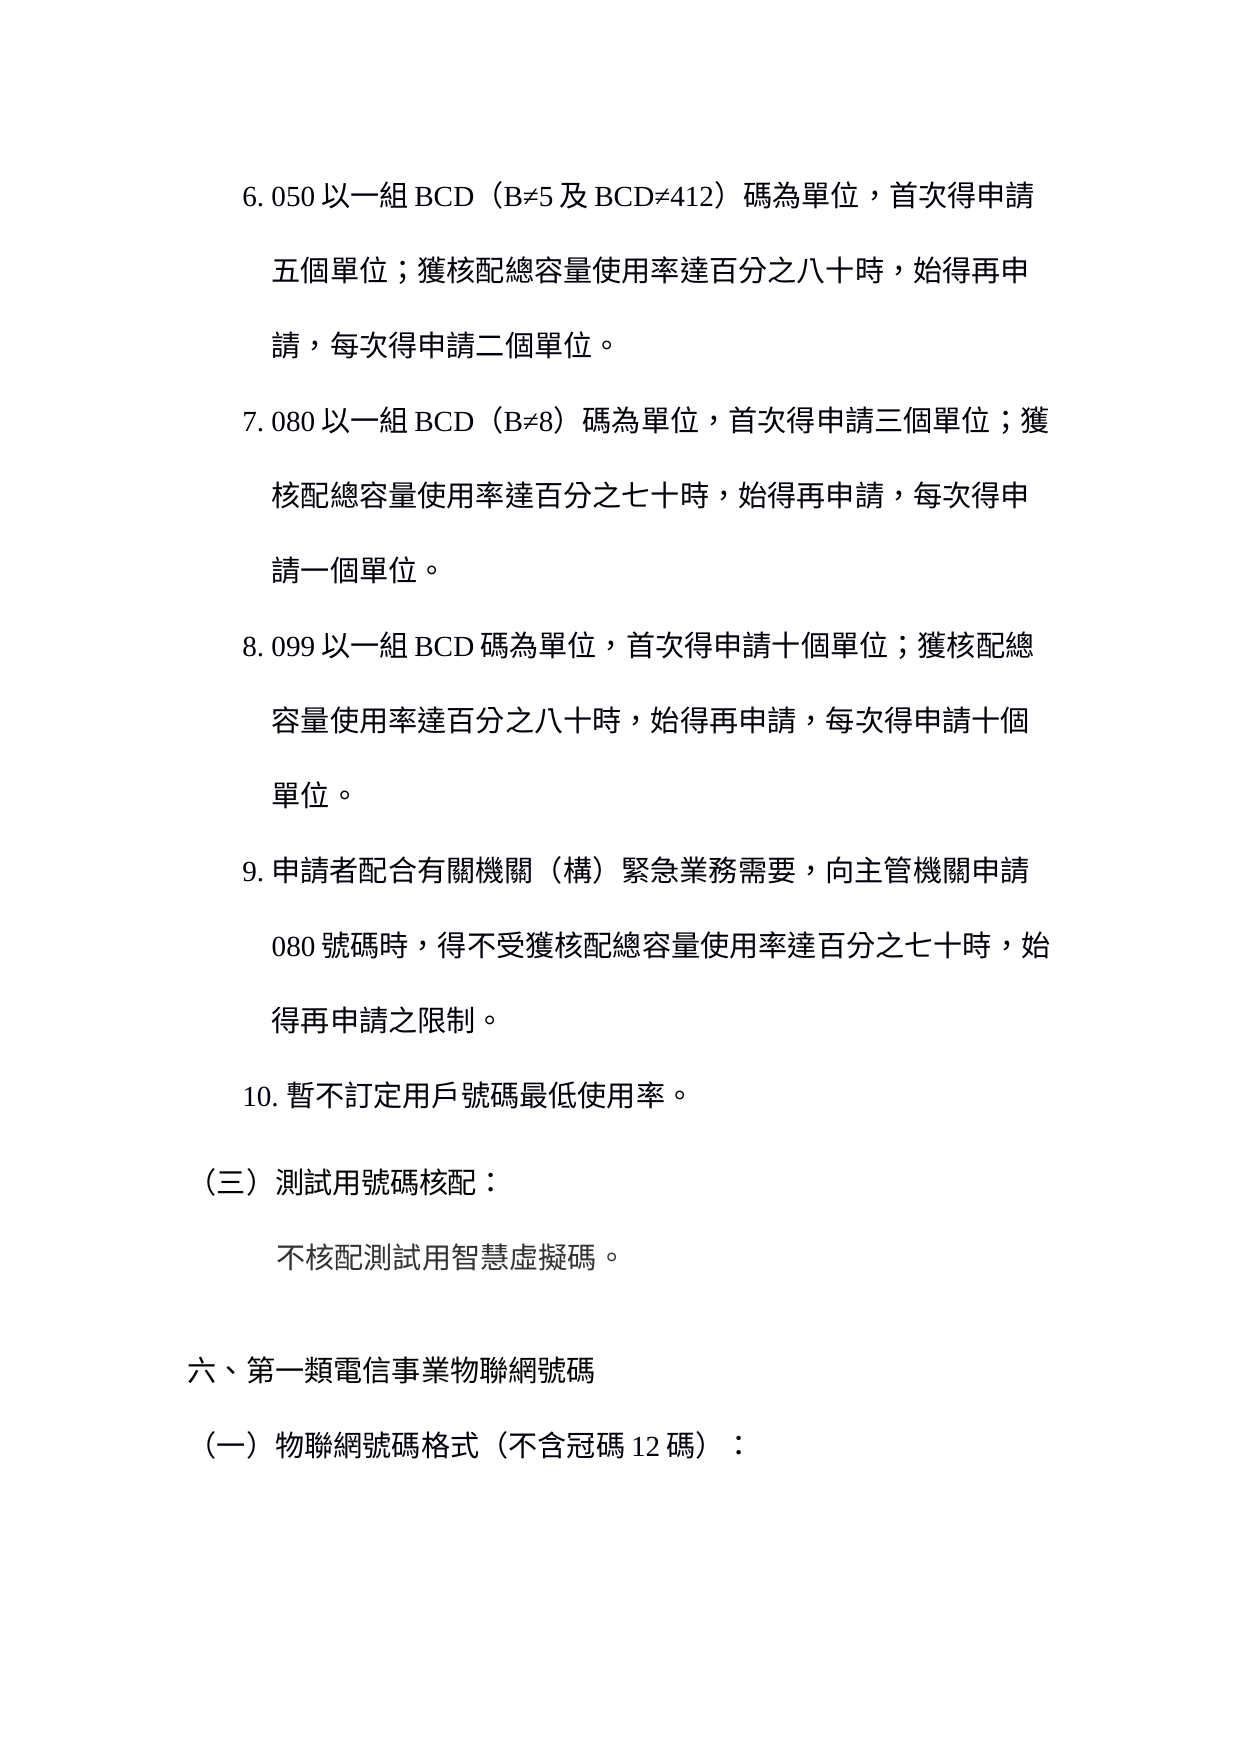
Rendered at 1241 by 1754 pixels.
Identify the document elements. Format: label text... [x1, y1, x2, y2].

text 6. 050以一組BCD（B≠5及BCD≠412）碼為單位，首次得申請五個單位；獲核配總容量使用率達百分之八十時，始得再申請，每次得申請二個單位。 [242, 150, 1053, 375]
text 不核配測試用智慧虛擬碼。 [271, 1212, 1053, 1287]
text 六、第一類電信事業物聯網號碼 [187, 1325, 1053, 1400]
text 8. 099以一組BCD碼為單位，首次得申請十個單位；獲核配總容量使用率達百分之八十時，始得再申請，每次得申請十個單位。 [242, 600, 1053, 825]
text （三）測試用號碼核配： [187, 1137, 1053, 1212]
text 10. 暫不訂定用戶號碼最低使用率。 [242, 1050, 1053, 1125]
text 7. 080以一組BCD（B≠8）碼為單位，首次得申請三個單位；獲核配總容量使用率達百分之七十時，始得再申請，每次得申請一個單位。 [242, 375, 1053, 600]
text 9. 申請者配合有關機關（構）緊急業務需要，向主管機關申請080號碼時，得不受獲核配總容量使用率達百分之七十時，始得再申請之限制。 [242, 825, 1053, 1050]
text （一）物聯網號碼格式（不含冠碼12碼）： [187, 1400, 1053, 1475]
